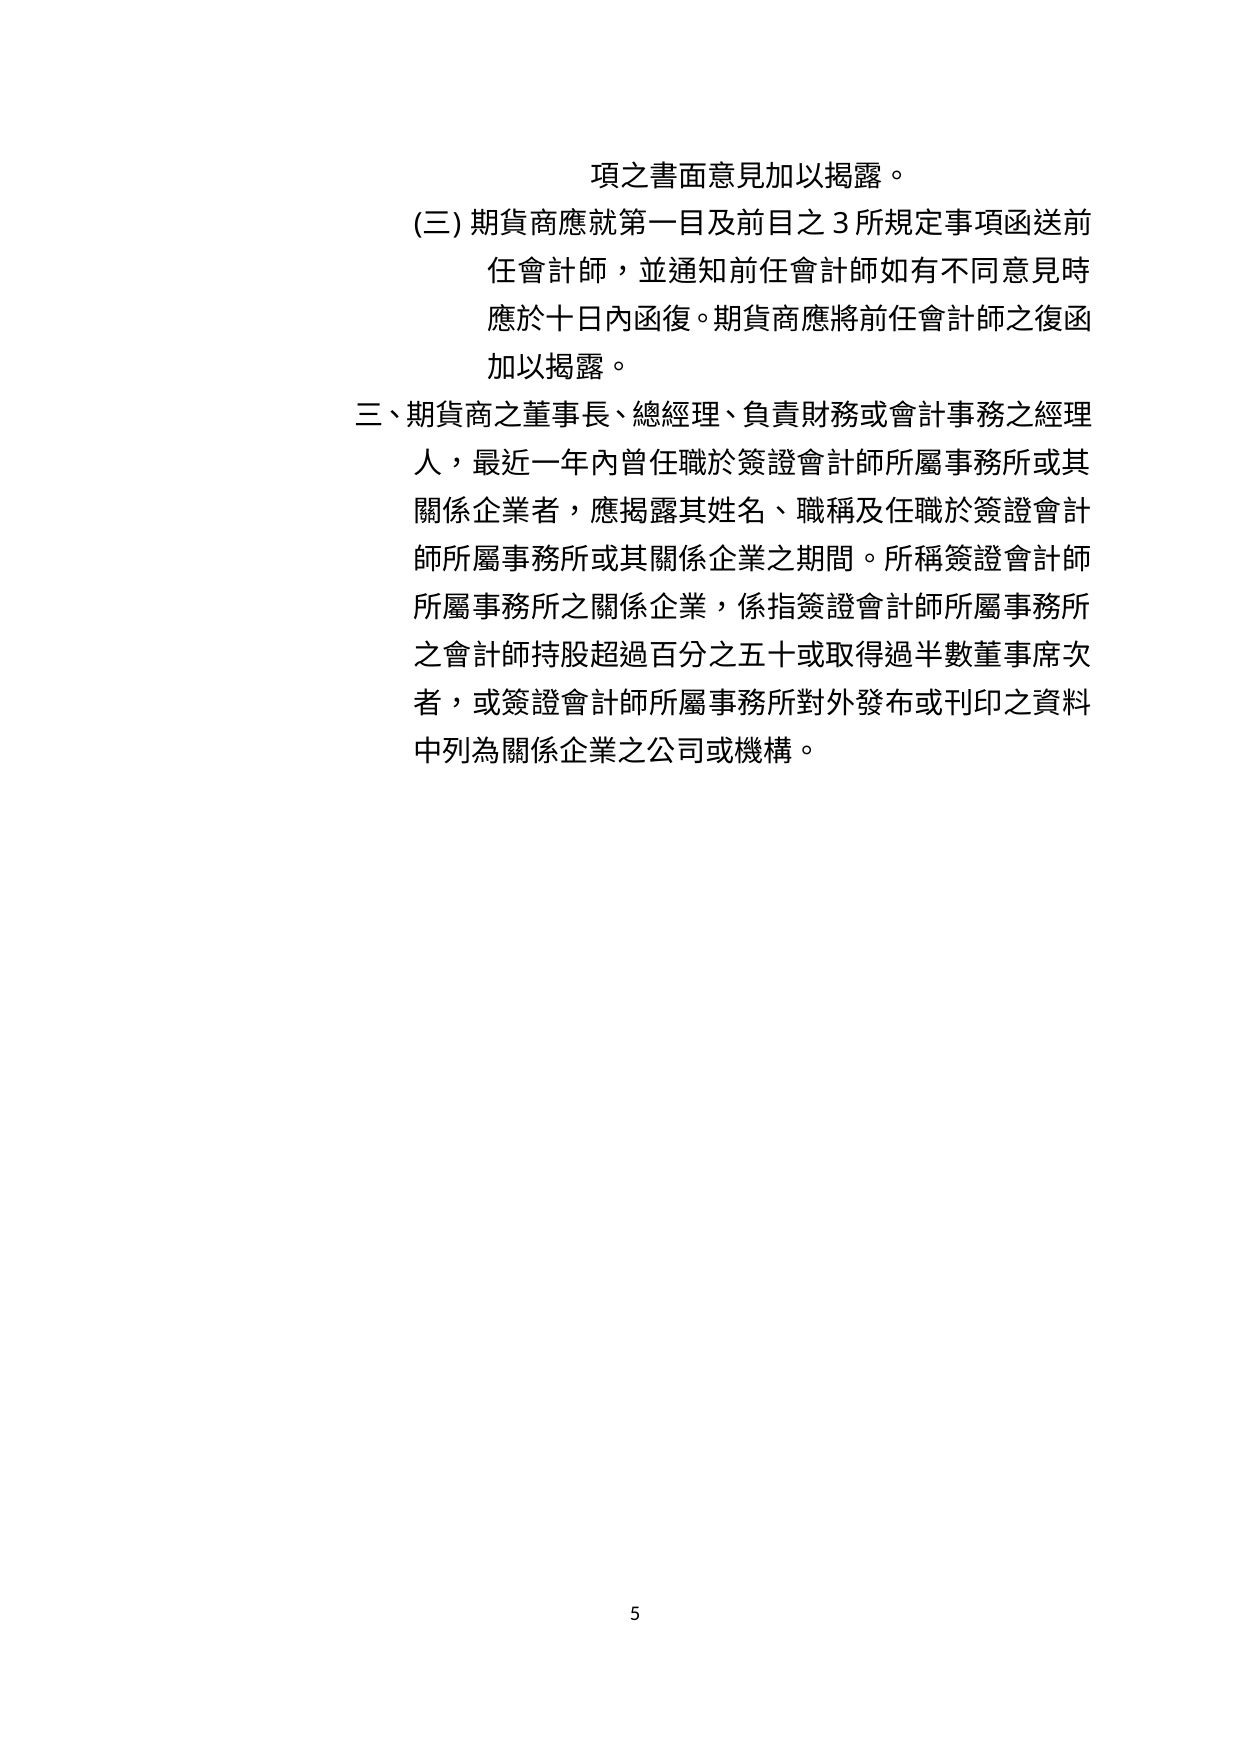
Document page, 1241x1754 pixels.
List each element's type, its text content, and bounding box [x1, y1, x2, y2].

text (三) 期貨商應就第一目及前目之3所規定事項函送前任會計師，並通知前任會計師如有不同意見時，應於十日內函復。期貨商應將前任會計師之復函加以揭露。 [413, 196, 1092, 387]
text 三、期貨商之董事長、總經理、負責財務或會計事務之經理人，最近一年內曾任職於簽證會計師所屬事務所或其關係企業者，應揭露其姓名、職稱及任職於簽證會計師所屬事務所或其關係企業之期間。所稱簽證會計師所屬事務所之關係企業，係指簽證會計師所屬事務所之會計師持股超過百分之五十或取得過半數董事席次者，或簽證會計師所屬事務所對外發布或刊印之資料中列為關係企業之公司或機構。 [354, 387, 1092, 771]
text 項之書面意見加以揭露。 [546, 148, 1092, 196]
